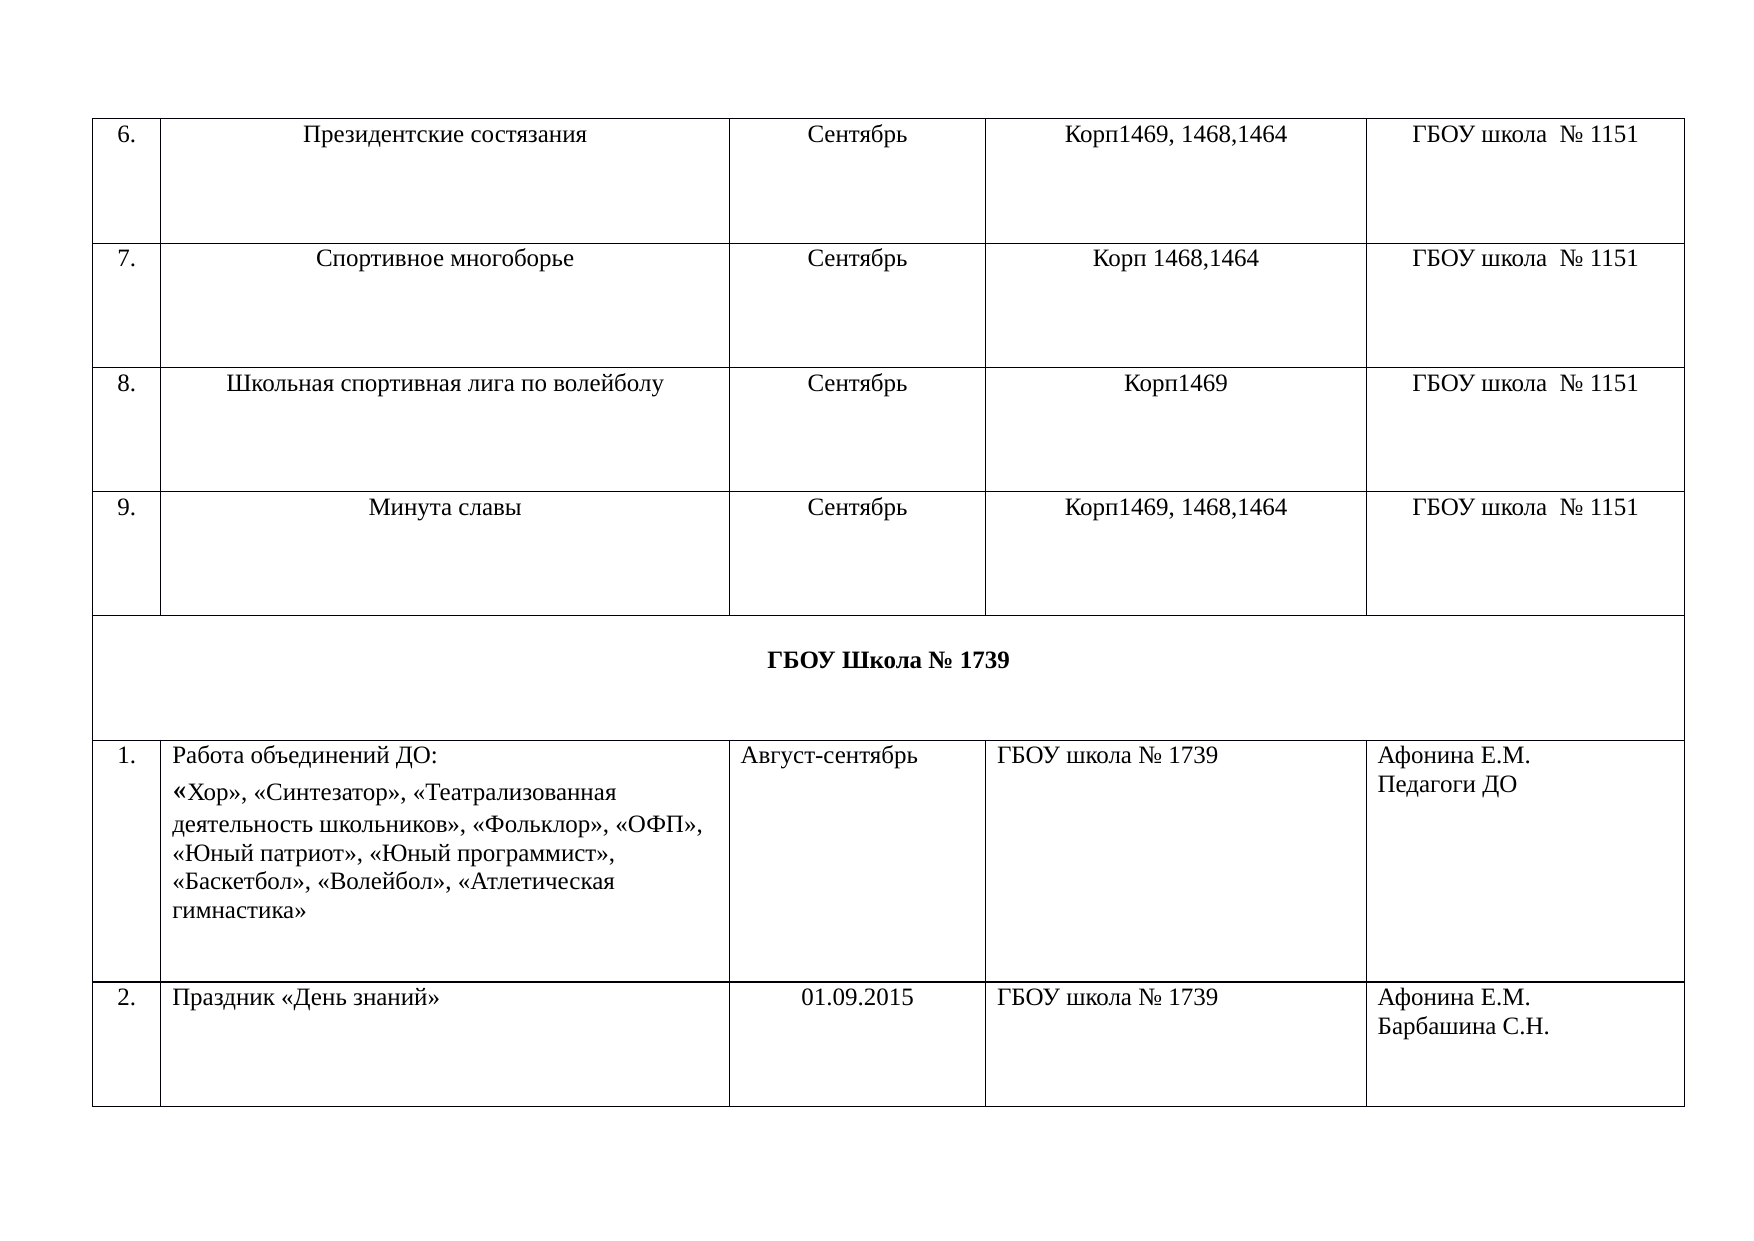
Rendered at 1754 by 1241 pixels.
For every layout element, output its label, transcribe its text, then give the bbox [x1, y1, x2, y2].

table_cell Спортивное многоборье [161, 244, 729, 367]
table_cell 8. [93, 368, 160, 491]
table_cell Корп 1468,1464 [986, 244, 1366, 367]
table_cell Сентябрь [730, 492, 985, 615]
table_cell 01.09.2015 [730, 983, 985, 1106]
table_cell Афонина Е.М. Барбашина С.Н. [1367, 983, 1684, 1106]
table_cell ГБОУ школа № 1739 [986, 983, 1366, 1106]
table_cell 2. [93, 983, 160, 1106]
table_cell Корп1469, 1468,1464 [986, 119, 1366, 242]
table_cell 1. [93, 741, 160, 981]
table_cell Сентябрь [730, 244, 985, 367]
table_cell Минута славы [161, 492, 729, 615]
table_cell Работа объединений ДО: «Хор», «Синтезатор», «Театрализованная деятельность школьников», «Фольклор», «ОФП», «Юный патриот», «Юный программист», «Баскетбол», «Волейбол», «Атлетическая гимнастика» [161, 741, 729, 981]
table_cell Президентские состязания [161, 119, 729, 242]
table_cell Сентябрь [730, 119, 985, 242]
table_cell Корп1469, 1468,1464 [986, 492, 1366, 615]
table_cell ГБОУ школа № 1151 [1367, 244, 1684, 367]
table_cell Корп1469 [986, 368, 1366, 491]
table_cell ГБОУ школа № 1739 [986, 741, 1366, 981]
table_cell 6. [93, 119, 160, 242]
table_cell Афонина Е.М. Педагоги ДО [1367, 741, 1684, 981]
table_cell Сентябрь [730, 368, 985, 491]
table_cell Школьная спортивная лига по волейболу [161, 368, 729, 491]
table_cell 7. [93, 244, 160, 367]
table_cell 9. [93, 492, 160, 615]
table_cell ГБОУ школа № 1151 [1367, 119, 1684, 242]
table_cell ГБОУ школа № 1151 [1367, 368, 1684, 491]
table_cell ГБОУ школа № 1151 [1367, 492, 1684, 615]
table_cell Август-сентябрь [730, 741, 985, 981]
table_cell ГБОУ Школа № 1739 [93, 616, 1684, 739]
table_cell Праздник «День знаний» [161, 983, 729, 1106]
